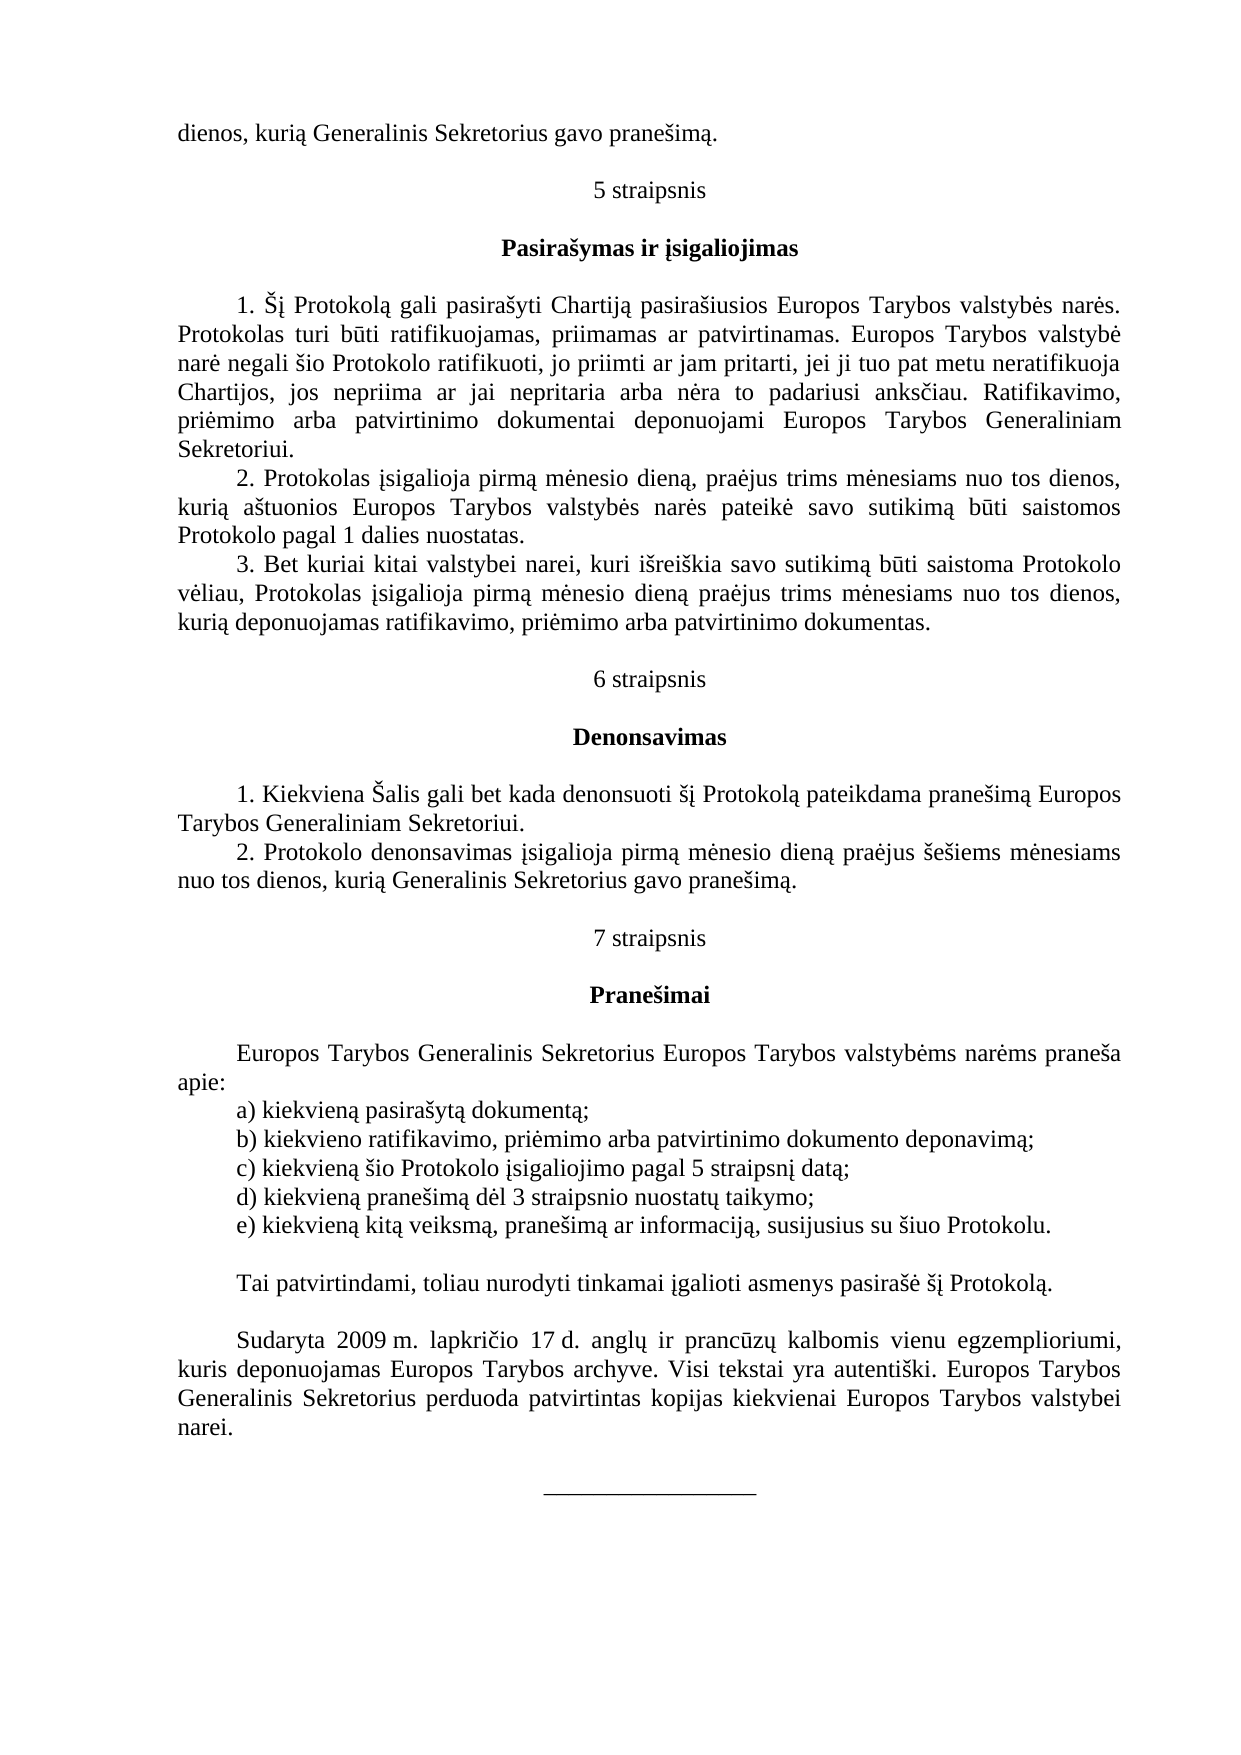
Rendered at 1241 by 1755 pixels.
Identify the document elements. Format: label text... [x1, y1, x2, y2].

text b) kiekvieno ratifikavimo, priėmimo arba patvirtinimo dokumento deponavimą; [177, 1124, 1122, 1153]
text Tai patvirtindami, toliau nurodyti tinkamai įgalioti asmenys pasirašė šį Protokolą. [177, 1268, 1122, 1297]
text Europos Tarybos Generalinis Sekretorius Europos Tarybos valstybėms narėms praneša apie: [177, 1038, 1122, 1096]
text d) kiekvieną pranešimą dėl 3 straipsnio nuostatų taikymo; [177, 1182, 1122, 1211]
text _________________ [177, 1469, 1122, 1498]
text Denonsavimas [177, 722, 1122, 751]
text 2. Protokolas įsigalioja pirmą mėnesio dieną, praėjus trims mėnesiams nuo tos dienos, kurią aštuonios Europos Tarybos valstybės narės pateikė savo sutikimą būti saistomos Protokolo pagal 1 dalies nuostatas. [177, 463, 1122, 549]
text Pranešimai [177, 981, 1122, 1009]
text 3. Bet kuriai kitai valstybei narei, kuri išreiškia savo sutikimą būti saistoma Protokolo vėliau, Protokolas įsigalioja pirmą mėnesio dieną praėjus trims mėnesiams nuo tos dienos, kurią deponuojamas ratifikavimo, priėmimo arba patvirtinimo dokumentas. [177, 549, 1122, 636]
text c) kiekvieną šio Protokolo įsigaliojimo pagal 5 straipsnį datą; [177, 1153, 1122, 1182]
text 2. Protokolo denonsavimas įsigalioja pirmą mėnesio dieną praėjus šešiems mėnesiams nuo tos dienos, kurią Generalinis Sekretorius gavo pranešimą. [177, 837, 1122, 894]
text 6 straipsnis [177, 664, 1122, 693]
text 1. Šį Protokolą gali pasirašyti Chartiją pasirašiusios Europos Tarybos valstybės narės. Protokolas turi būti ratifikuojamas, priimamas ar patvirtinamas. Europos Tarybos valstybė narė negali šio Protokolo ratifikuoti, jo priimti ar jam pritarti, jei ji tuo pat metu neratifikuoja Chartijos, jos nepriima ar jai nepritaria arba nėra to padariusi anksčiau. Ratifikavimo, priėmimo arba patvirtinimo dokumentai deponuojami Europos Tarybos Generaliniam Sekretoriui. [177, 291, 1122, 463]
text 1. Kiekviena Šalis gali bet kada denonsuoti šį Protokolą pateikdama pranešimą Europos Tarybos Generaliniam Sekretoriui. [177, 779, 1122, 837]
text dienos, kurią Generalinis Sekretorius gavo pranešimą. [177, 118, 1122, 147]
text a) kiekvieną pasirašytą dokumentą; [177, 1096, 1122, 1124]
text 5 straipsnis [177, 176, 1122, 204]
text e) kiekvieną kitą veiksmą, pranešimą ar informaciją, susijusius su šiuo Protokolu. [177, 1211, 1122, 1239]
text 7 straipsnis [177, 923, 1122, 952]
text Sudaryta 2009 m. lapkričio 17 d. anglų ir prancūzų kalbomis vienu egzemplioriumi, kuris deponuojamas Europos Tarybos archyve. Visi tekstai yra autentiški. Europos Tarybos Generalinis Sekretorius perduoda patvirtintas kopijas kiekvienai Europos Tarybos valstybei narei. [177, 1326, 1122, 1441]
text Pasirašymas ir įsigaliojimas [177, 233, 1122, 262]
